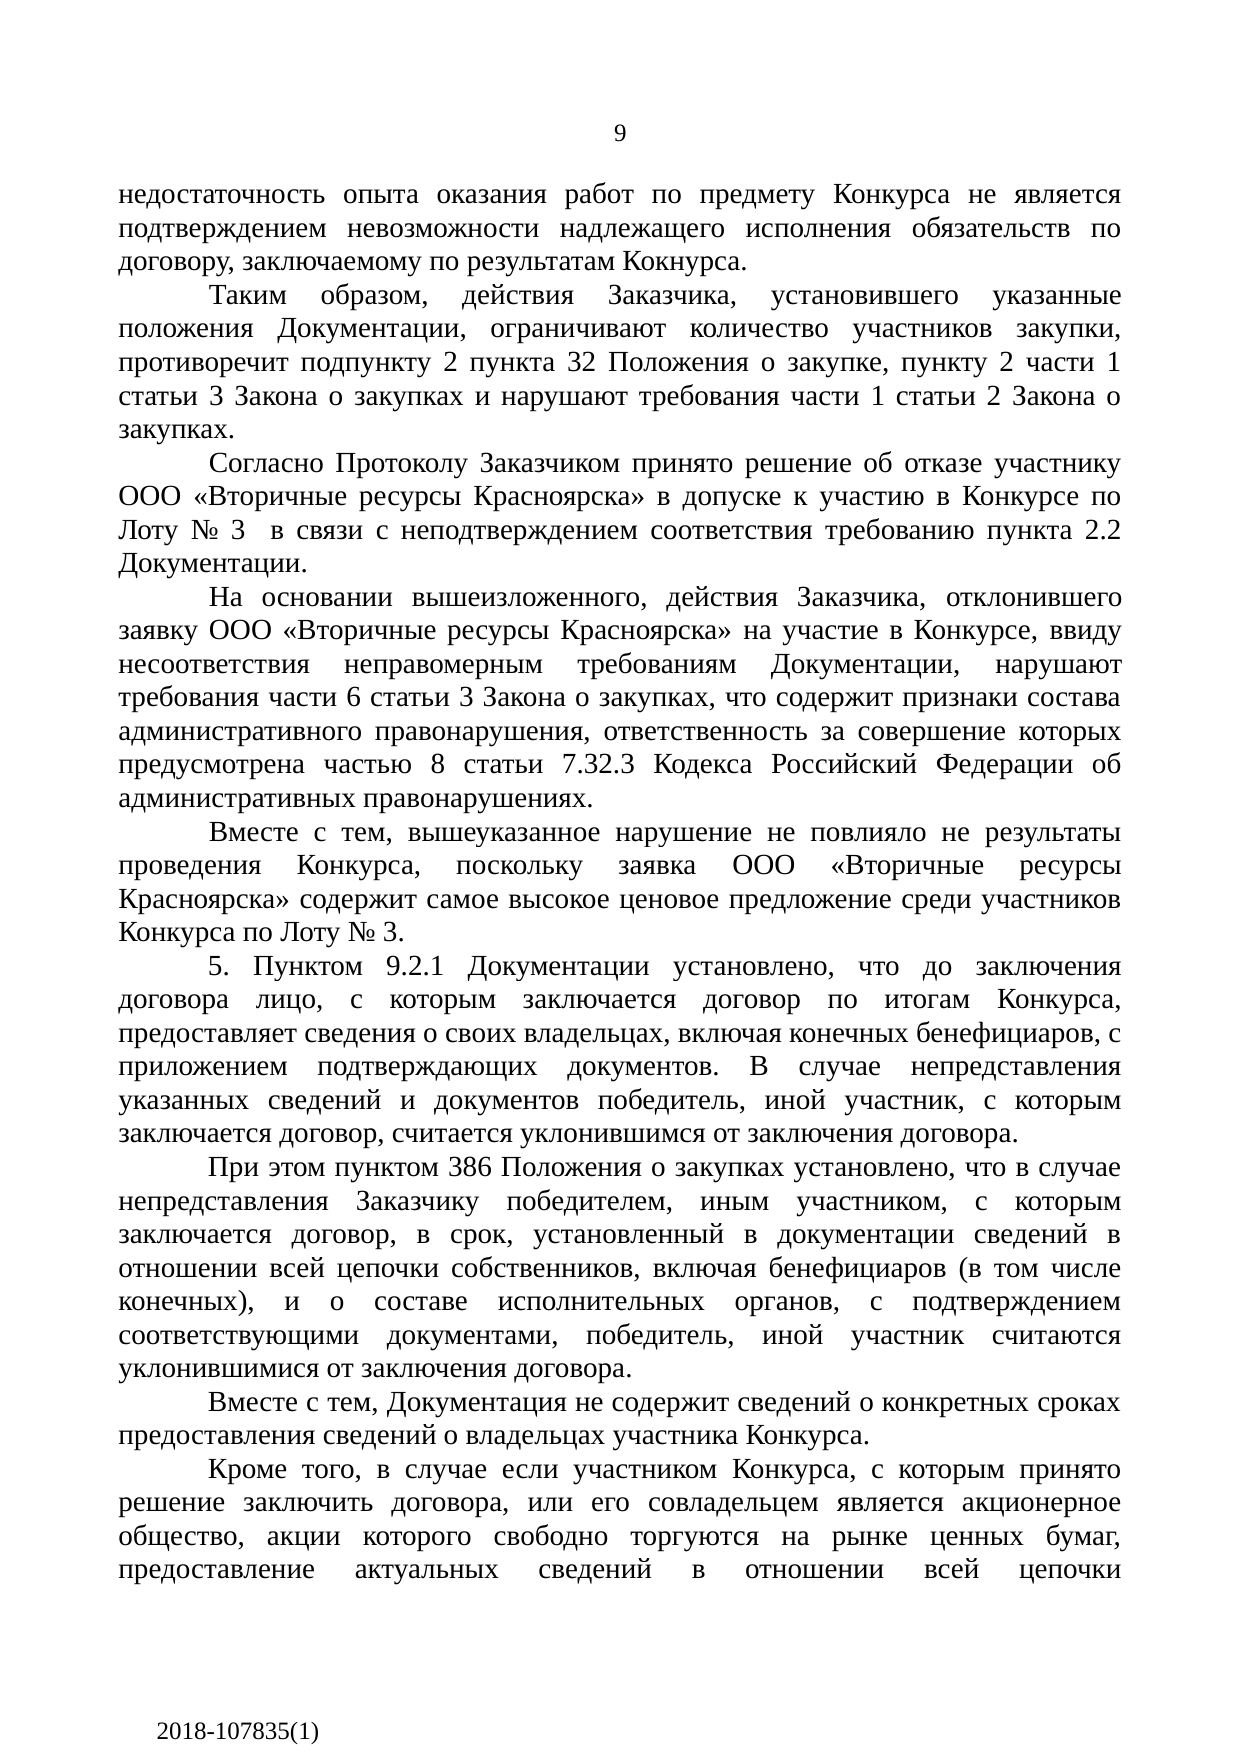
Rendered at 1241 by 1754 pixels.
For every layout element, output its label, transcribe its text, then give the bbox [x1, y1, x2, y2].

text 5. Пунктом 9.2.1 Документации установлено, что до заключения договора лицо, с которым заключается договор по итогам Конкурса, предоставляет сведения о своих владельцах, включая конечных бенефициаров, с приложением подтверждающих документов. В случае непредставления указанных сведений и документов победитель, иной участник, с которым заключается договор, считается уклонившимся от заключения договора. [118, 948, 1122, 1149]
text недостаточность опыта оказания работ по предмету Конкурса не является подтверждением невозможности надлежащего исполнения обязательств по договору, заключаемому по результатам Кокнурса. [118, 176, 1122, 277]
text Согласно Протоколу Заказчиком принято решение об отказе участнику ООО «Вторичные ресурсы Красноярска» в допуске к участию в Конкурсе по Лоту № 3 в связи с неподтверждением соответствия требованию пункта 2.2 Документации. [118, 445, 1122, 579]
text Кроме того, в случае если участником Конкурса, с которым принято решение заключить договора, или его совладельцем является акционерное общество, акции которого свободно торгуются на рынке ценных бумаг, предоставление актуальных сведений в отношении всей цепочки [118, 1451, 1122, 1585]
text При этом пунктом 386 Положения о закупках установлено, что в случае непредставления Заказчику победителем, иным участником, с которым заключается договор, в срок, установленный в документации сведений в отношении всей цепочки собственников, включая бенефициаров (в том числе конечных), и о составе исполнительных органов, с подтверждением соответствующими документами, победитель, иной участник считаются уклонившимися от заключения договора. [118, 1149, 1122, 1384]
text Таким образом, действия Заказчика, установившего указанные положения Документации, ограничивают количество участников закупки, противоречит подпункту 2 пункта 32 Положения о закупке, пункту 2 части 1 статьи 3 Закона о закупках и нарушают требования части 1 статьи 2 Закона о закупках. [118, 277, 1122, 445]
text Вместе с тем, вышеуказанное нарушение не повлияло не результаты проведения Конкурса, поскольку заявка ООО «Вторичные ресурсы Красноярска» содержит самое высокое ценовое предложение среди участников Конкурса по Лоту № 3. [118, 814, 1122, 948]
text На основании вышеизложенного, действия Заказчика, отклонившего заявку ООО «Вторичные ресурсы Красноярска» на участие в Конкурсе, ввиду несоответствия неправомерным требованиям Документации, нарушают требования части 6 статьи 3 Закона о закупках, что содержит признаки состава административного правонарушения, ответственность за совершение которых предусмотрена частью 8 статьи 7.32.3 Кодекса Российский Федерации об административных правонарушениях. [118, 579, 1122, 814]
text Вместе с тем, Документация не содержит сведений о конкретных сроках предоставления сведений о владельцах участника Конкурса. [118, 1384, 1122, 1451]
